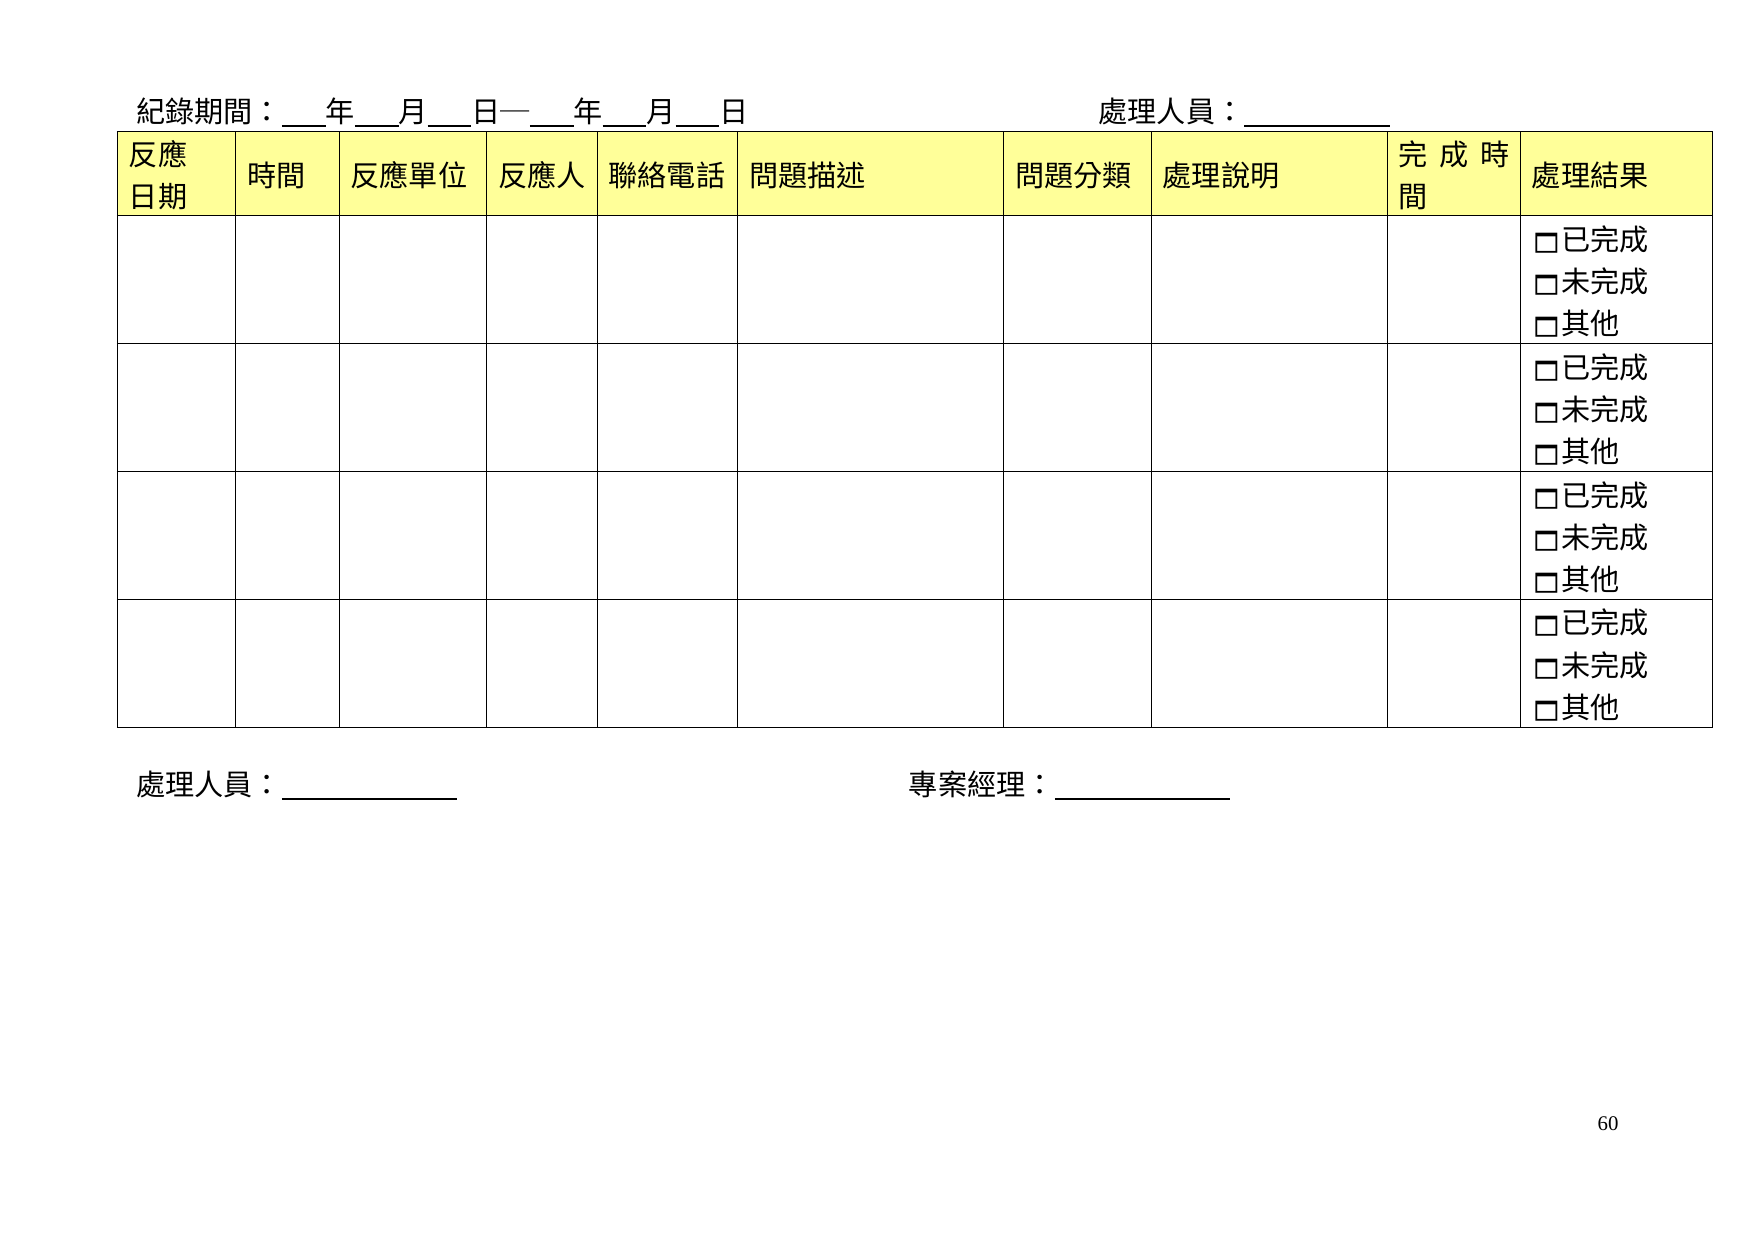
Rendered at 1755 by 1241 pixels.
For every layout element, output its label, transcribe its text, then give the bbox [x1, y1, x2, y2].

table_cell [118, 216, 235, 343]
table_cell [598, 216, 737, 343]
table_header 反應人 [487, 132, 597, 215]
table_cell [1152, 344, 1387, 471]
table_cell [487, 216, 597, 343]
table_cell [1152, 216, 1387, 343]
table_cell [1004, 216, 1151, 343]
table_cell [1388, 472, 1520, 599]
table_cell 已完成 未完成 其他 [1521, 600, 1712, 727]
table_cell [118, 472, 235, 599]
table_cell [738, 216, 1003, 343]
table_header 處理說明 [1152, 132, 1387, 215]
table_cell [487, 472, 597, 599]
table_cell [236, 600, 339, 727]
table_header 時間 [236, 132, 339, 215]
table_header 問題描述 [738, 132, 1003, 215]
table_cell [487, 600, 597, 727]
table_header 問題分類 [1004, 132, 1151, 215]
table_cell [1004, 600, 1151, 727]
table_cell [118, 600, 235, 727]
table_cell [738, 600, 1003, 727]
table_header 反應 日期 [118, 132, 235, 215]
text 處理人員： 專案經理： [136, 762, 1618, 804]
table_cell [236, 344, 339, 471]
table_cell 已完成 未完成 其他 [1521, 216, 1712, 343]
table_header 反應單位 [340, 132, 486, 215]
table_cell [340, 472, 486, 599]
table_cell [340, 600, 486, 727]
table_cell [1388, 344, 1520, 471]
table_cell 已完成 未完成 其他 [1521, 472, 1712, 599]
table_cell [598, 600, 737, 727]
table_header 處理結果 [1521, 132, 1712, 215]
table_cell [118, 344, 235, 471]
table_cell [1152, 472, 1387, 599]
table_cell [236, 216, 339, 343]
table_cell [1004, 472, 1151, 599]
table_cell [340, 216, 486, 343]
table_cell [738, 472, 1003, 599]
table_cell [1388, 600, 1520, 727]
table_cell [236, 472, 339, 599]
table_header 完成時間 [1388, 132, 1520, 215]
table_cell [1004, 344, 1151, 471]
table_cell [1388, 216, 1520, 343]
table_cell [1152, 600, 1387, 727]
table_cell [598, 344, 737, 471]
table_cell 已完成 未完成 其他 [1521, 344, 1712, 471]
text 紀錄期間： 年 月 日─ 年 月 日 處理人員： [136, 89, 1618, 131]
table_cell [598, 472, 737, 599]
table_cell [340, 344, 486, 471]
table_cell [738, 344, 1003, 471]
table_header 聯絡電話 [598, 132, 737, 215]
table_cell [487, 344, 597, 471]
